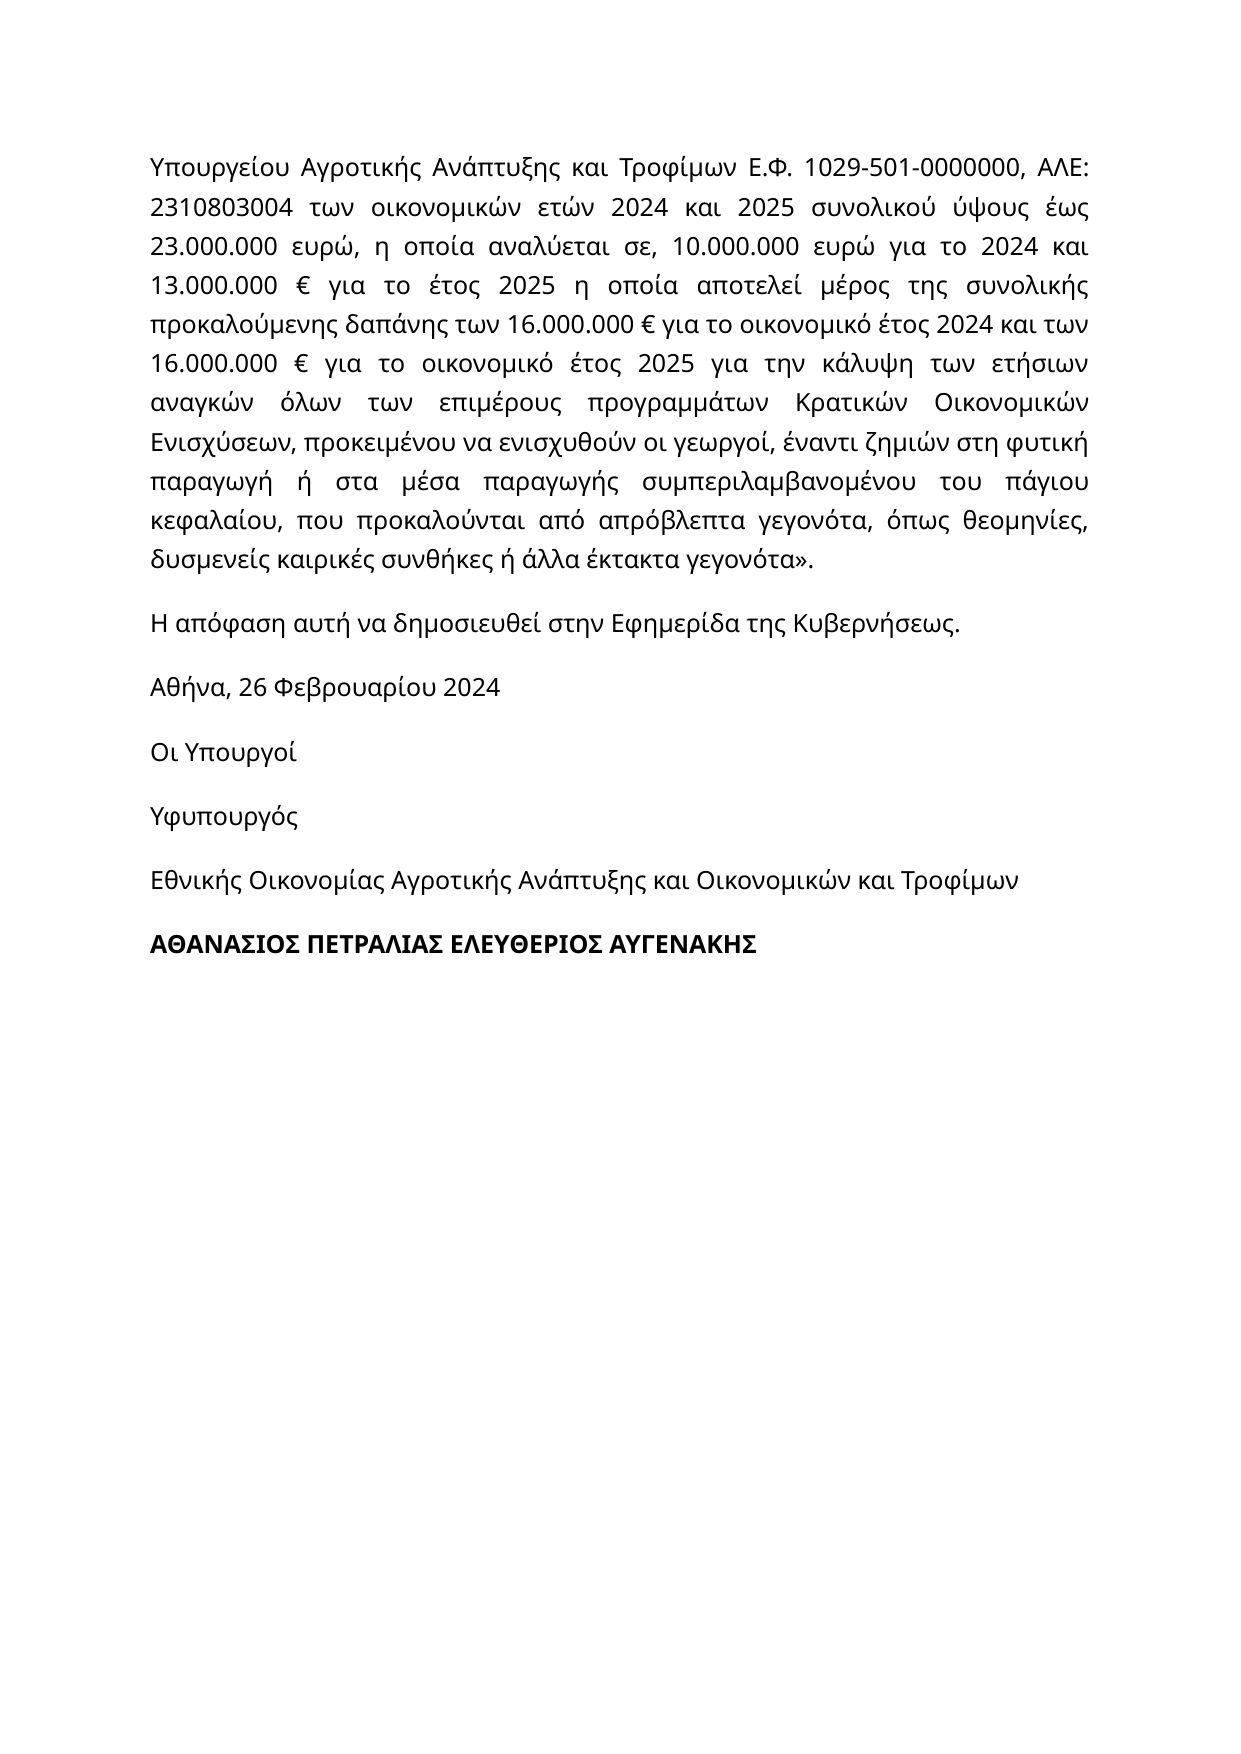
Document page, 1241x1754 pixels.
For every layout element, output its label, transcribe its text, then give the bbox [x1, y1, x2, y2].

text Οι Υπουργοί [150, 734, 1090, 768]
text Αθήνα, 26 Φεβρουαρίου 2024 [150, 670, 1090, 704]
text Υφυπουργός [150, 798, 1090, 832]
text Υπουργείου Αγροτικής Ανάπτυξης και Τροφίμων Ε.Φ. 1029-501-0000000, ΑΛΕ: 2310803004 των οικονομικών ετών 2024 και 2025 συνολικού ύψους έως 23.000.000 ευρώ, η οποία αναλύεται σε, 10.000.000 ευρώ για το 2024 και 13.000.000 € για το έτος 2025 η οποία αποτελεί μέρος της συνολικής προκαλούμενης δαπάνης των 16.000.000 € για το οικονομικό έτος 2024 και των 16.000.000 € για το οικονομικό έτος 2025 για την κάλυψη των ετήσιων αναγκών όλων των επιμέρους προγραμμάτων Κρατικών Οικονομικών Ενισχύσεων, προκειμένου να ενισχυθούν οι γεωργοί, έναντι ζημιών στη φυτική παραγωγή ή στα μέσα παραγωγής συμπεριλαμβανομένου του πάγιου κεφαλαίου, που προκαλούνται από απρόβλεπτα γεγονότα, όπως θεομηνίες, δυσμενείς καιρικές συνθήκες ή άλλα έκτακτα γεγονότα». [150, 150, 1090, 576]
text Εθνικής Οικονομίας Αγροτικής Ανάπτυξης και Οικονομικών και Τροφίμων [150, 862, 1090, 897]
text Η απόφαση αυτή να δημοσιευθεί στην Εφημερίδα της Κυβερνήσεως. [150, 606, 1090, 640]
text ΑΘΑΝΑΣΙΟΣ ΠΕΤΡΑΛΙΑΣ ΕΛΕΥΘΕΡΙΟΣ ΑΥΓΕΝΑΚΗΣ [150, 927, 1090, 961]
